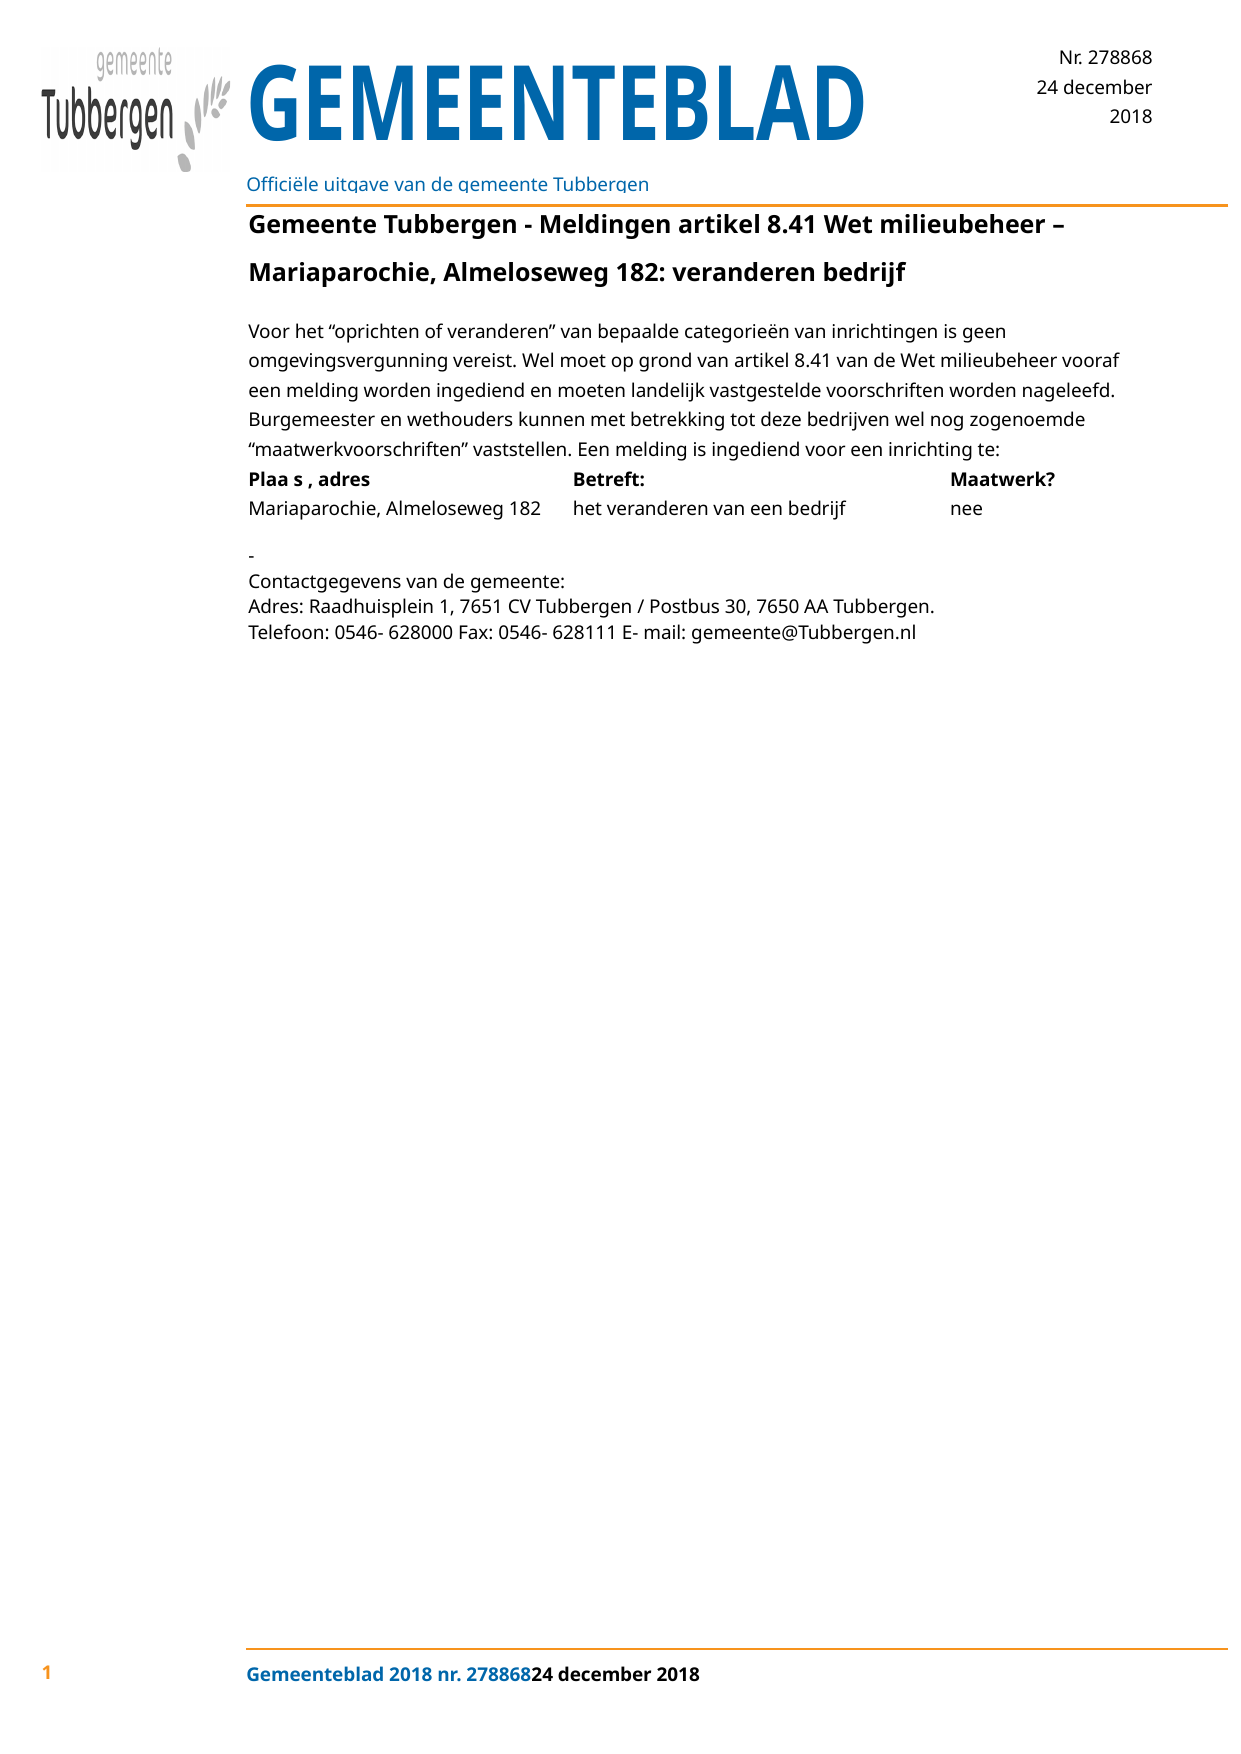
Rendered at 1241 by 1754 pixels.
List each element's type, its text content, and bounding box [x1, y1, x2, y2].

table_header Mariaparochie, Almeloseweg 182 [248, 495, 573, 521]
text Gemeente Tubbergen - Meldingen artikel 8.41 Wet milieubeheer – Mariaparochie, Almeloseweg 182: veranderen bedrijf [248, 207, 1152, 288]
text Voor het “oprichten of veranderen” van bepaalde categorieën van inrichtingen is geen omgevingsvergunning vereist. Wel moet op grond van artikel 8.41 van de Wet milieubeheer vooraf een melding worden ingediend en moeten landelijk vastgestelde voorschriften worden nageleefd. Burgemeester en wethouders kunnen met betrekking tot deze bedrijven wel nog zogenoemde “maatwerkvoorschriften” vaststellen. Een melding is ingediend voor een inrichting te: [248, 318, 1152, 462]
text Contactgegevens van de gemeente: [248, 568, 1152, 594]
text Telefoon: 0546- 628000 Fax: 0546- 628111 E- mail: gemeente@Tubbergen.nl [248, 619, 1152, 645]
table_header Plaa s , adres [248, 466, 573, 492]
table_header Betreft: [573, 466, 950, 492]
text - [248, 542, 1152, 568]
table_header nee [950, 495, 1152, 521]
table_header Maatwerk? [950, 466, 1152, 492]
text Adres: Raadhuisplein 1, 7651 CV Tubbergen / Postbus 30, 7650 AA Tubbergen. [248, 594, 1152, 619]
table_header het veranderen van een bedrijf [573, 495, 950, 521]
picture [41, 47, 231, 172]
